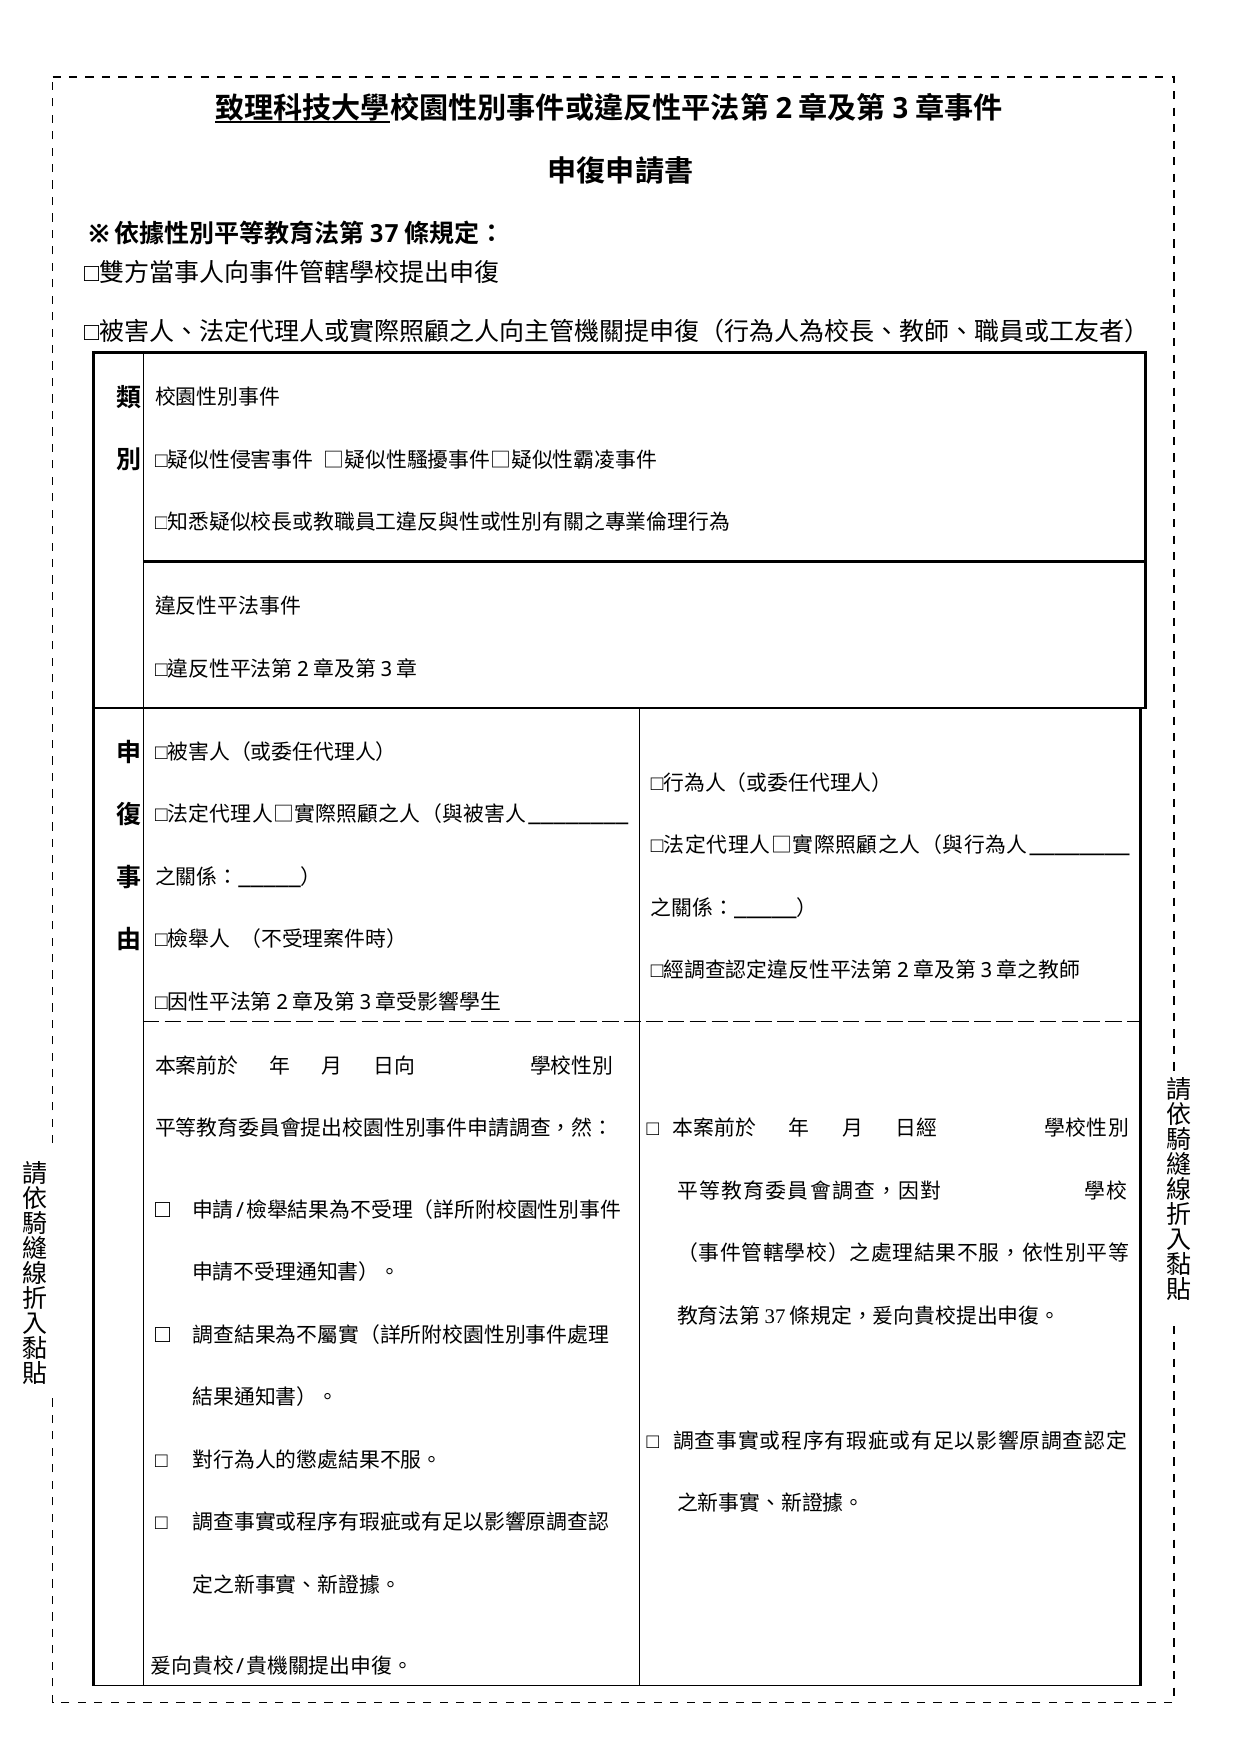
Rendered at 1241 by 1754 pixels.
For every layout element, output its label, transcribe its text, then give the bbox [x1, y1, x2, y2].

table_cell □被害人（或委任代理人） □法定代理人□實際照顧之人（與被害人________之關係：_____） □檢舉人 （不受理案件時） □因性平法第2章及第3章受影響學生 [144, 709, 639, 1021]
text 致理科技大學校園性別事件或違反性平法第2章及第3章事件 [84, 64, 1133, 127]
table_cell 本案前於 年 月 日向 學校性別平等教育委員會提出校園性別事件申請調查，然： 申請/檢舉結果為不受理（詳所附校園性別事件申請不受理通知書）。 調查結果為不屬實（詳所附校園性別事件處理結果通知書）。 對行為人的懲處結果不服。 調查事實或程序有瑕疵或有足以影響原調查認定之新事實、新證據。 爰向貴校/貴機關提出申復。 [144, 1021, 639, 1685]
text [1160, 1076, 1204, 1326]
text ※依據性別平等教育法第37條規定： [84, 189, 1162, 252]
table_cell [1142, 709, 1146, 1021]
table_cell 申復事由 [11, 1149, 60, 1398]
table_cell 違反性平法事件 □違反性平法第2章及第3章 [144, 563, 1144, 707]
table_cell □行為人（或委任代理人） □法定代理人□實際照顧之人（與行為人________之關係：_____） □經調查認定違反性平法第2章及第3章之教師 [640, 709, 1139, 1021]
table_header 校園性別事件 □疑似性侵害事件 □疑似性騷擾事件□疑似性霸凌事件 □知悉疑似校長或教職員工違反與性或性別有關之專業倫理行為 [144, 354, 1144, 560]
table_cell □ 本案前於 年 月 日經 學校性別平等教育委員會調查，因對 學校（事件管轄學校）之處理結果不服，依性別平等教育法第37條規定，爰向貴校提出申復。 □ 調查事實或程序有瑕疵或有足以影響原調查認定之新事實、新證據。 [640, 1021, 1139, 1685]
text □被害人、法定代理人或實際照顧之人向主管機關提申復（行為人為校長、教師、職員或工友者） [84, 288, 1162, 351]
text 申復申請書 [187, 127, 1053, 189]
table_cell [1142, 1021, 1146, 1685]
table_cell 申復事由 [95, 709, 143, 1685]
table_header 類別 [95, 354, 143, 707]
text 請依騎縫線折入黏貼 [1168, 1076, 1197, 1314]
text □雙方當事人向事件管轄學校提出申復 [84, 252, 1162, 288]
